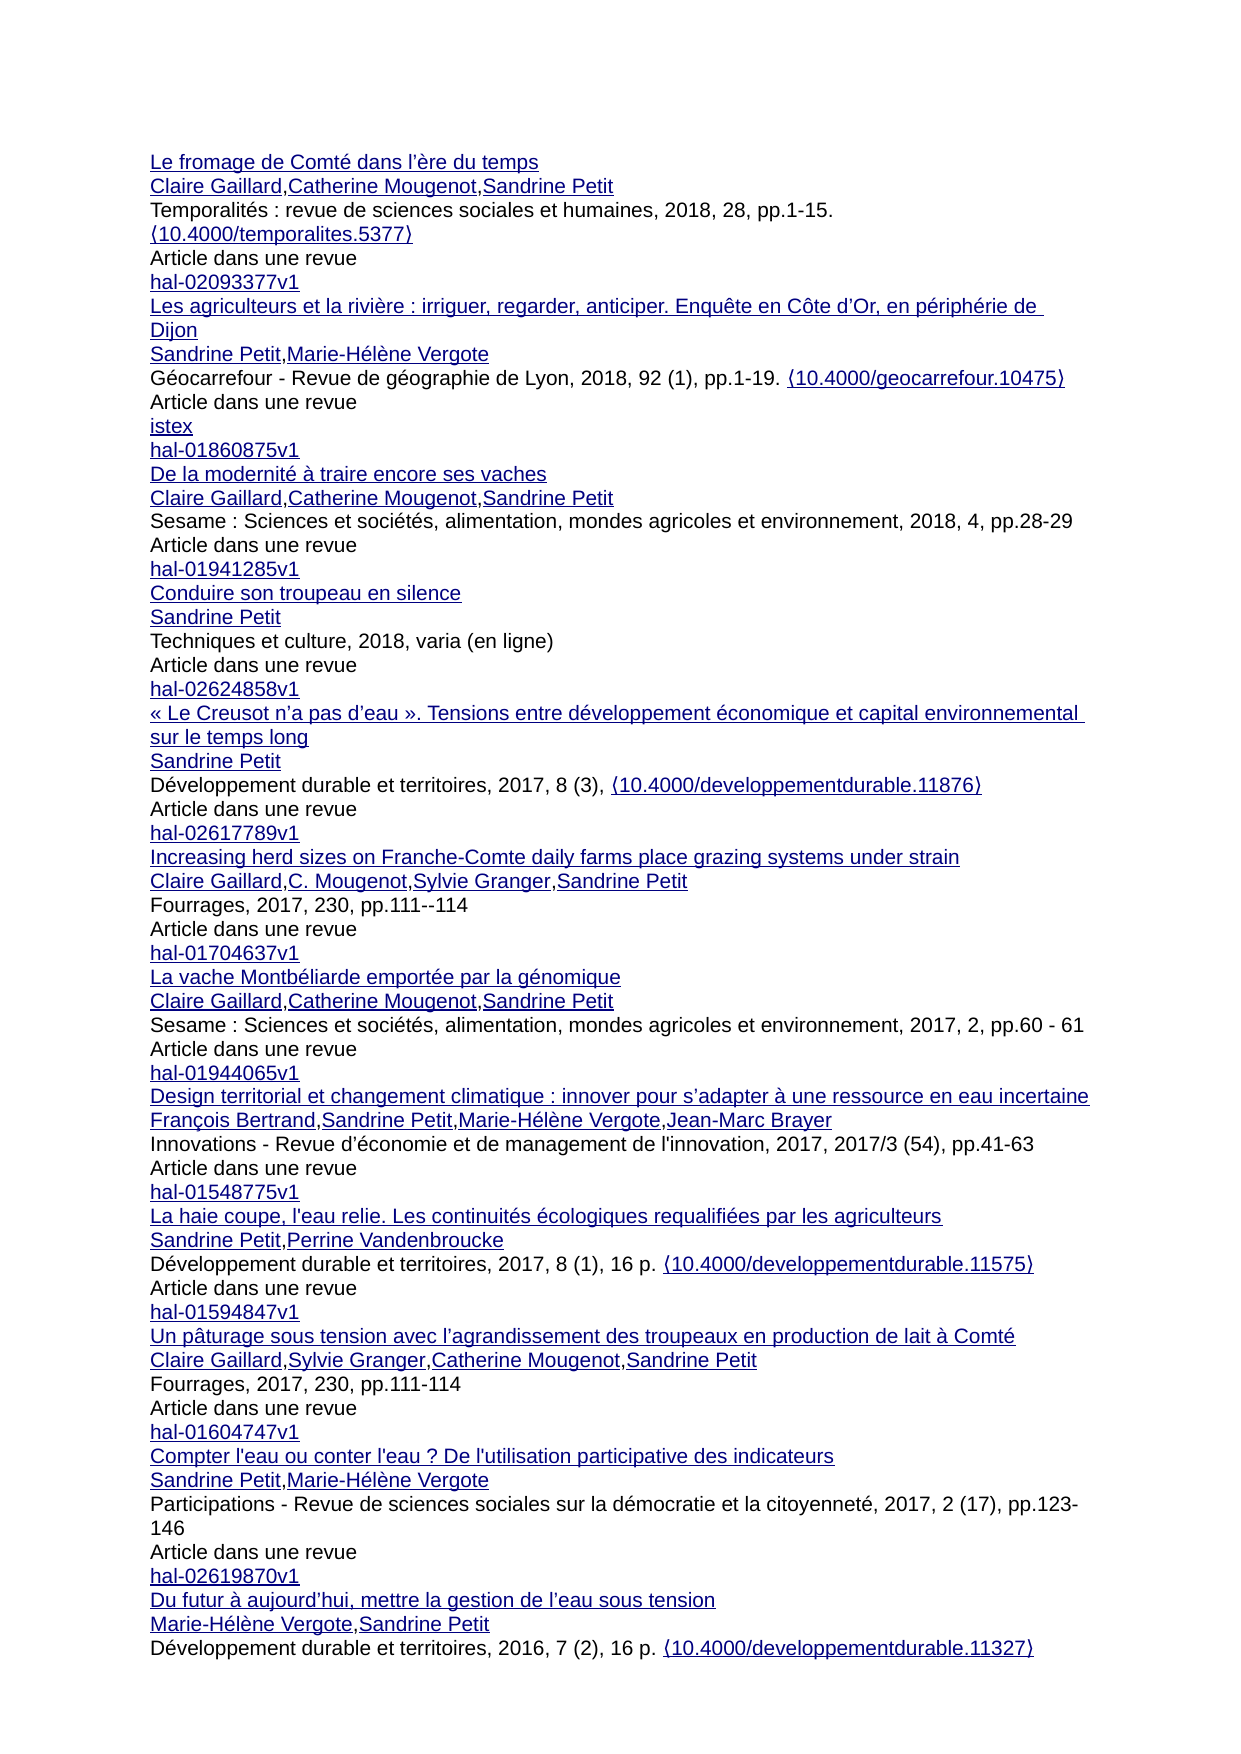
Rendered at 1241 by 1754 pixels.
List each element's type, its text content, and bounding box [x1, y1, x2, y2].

table_cell La vache Montbéliarde emportée par la génomique Claire Gaillard,Catherine Mougenot,Sandrine Petit Sesame : Sciences et sociétés, alimentation, mondes agricoles et environnement, 2017, 2, pp.60 - 61 Article dans une revue hal-01944065v1 [150, 965, 1090, 1084]
table_cell Du futur à aujourd’hui, mettre la gestion de l’eau sous tension Marie-Hélène Vergote,Sandrine Petit Développement durable et territoires, 2016, 7 (2), 16 p. ⟨10.4000/developpementdurable.11327⟩ [150, 1588, 1090, 1659]
table_cell Design territorial et changement climatique : innover pour s’adapter à une ressource en eau incertaine [150, 1084, 1090, 1105]
table_cell Les agriculteurs et la rivière : irriguer, regarder, anticiper. Enquête en Côte d’Or, en périphérie de Dijon Sandrine Petit,Marie-Hélène Vergote Géocarrefour - Revue de géographie de Lyon, 2018, 92 (1), pp.1-19. ⟨10.4000/geocarrefour.10475⟩ Article dans une revue istex hal-01860875v1 [150, 294, 1090, 461]
table_cell De la modernité à traire encore ses vaches Claire Gaillard,Catherine Mougenot,Sandrine Petit Sesame : Sciences et sociétés, alimentation, mondes agricoles et environnement, 2018, 4, pp.28-29 Article dans une revue hal-01941285v1 [150, 461, 1090, 581]
table_cell La haie coupe, l'eau relie. Les continuités écologiques requalifiées par les agriculteurs Sandrine Petit,Perrine Vandenbroucke Développement durable et territoires, 2017, 8 (1), 16 p. ⟨10.4000/developpementdurable.11575⟩ Article dans une revue hal-01594847v1 [150, 1204, 1090, 1324]
table_cell « Le Creusot n’a pas d’eau ». Tensions entre développement économique et capital environnemental sur le temps long Sandrine Petit Développement durable et territoires, 2017, 8 (3), ⟨10.4000/developpementdurable.11876⟩ Article dans une revue hal-02617789v1 [150, 701, 1090, 845]
table_cell Compter l'eau ou conter l'eau ? De l'utilisation participative des indicateurs Sandrine Petit,Marie-Hélène Vergote Participations - Revue de sciences sociales sur la démocratie et la citoyenneté, 2017, 2 (17), pp.123-146 Article dans une revue hal-02619870v1 [150, 1444, 1090, 1587]
table_cell Un pâturage sous tension avec l’agrandissement des troupeaux en production de lait à Comté Claire Gaillard,Sylvie Granger,Catherine Mougenot,Sandrine Petit Fourrages, 2017, 230, pp.111-114 Article dans une revue hal-01604747v1 [150, 1324, 1090, 1444]
table_cell Le fromage de Comté dans l’ère du temps Claire Gaillard,Catherine Mougenot,Sandrine Petit Temporalités : revue de sciences sociales et humaines, 2018, 28, pp.1-15. ⟨10.4000/temporalites.5377⟩ Article dans une revue hal-02093377v1 [150, 150, 1090, 294]
table_cell François Bertrand,Sandrine Petit,Marie-Hélène Vergote,Jean-Marc Brayer Innovations - Revue d’économie et de management de l'innovation, 2017, 2017/3 (54), pp.41-63 Article dans une revue hal-01548775v1 [150, 1106, 1090, 1204]
table_cell Increasing herd sizes on Franche-Comte daily farms place grazing systems under strain Claire Gaillard,C. Mougenot,Sylvie Granger,Sandrine Petit Fourrages, 2017, 230, pp.111--114 Article dans une revue hal-01704637v1 [150, 845, 1090, 964]
table_cell Conduire son troupeau en silence Sandrine Petit Techniques et culture, 2018, varia (en ligne) Article dans une revue hal-02624858v1 [150, 581, 1090, 701]
